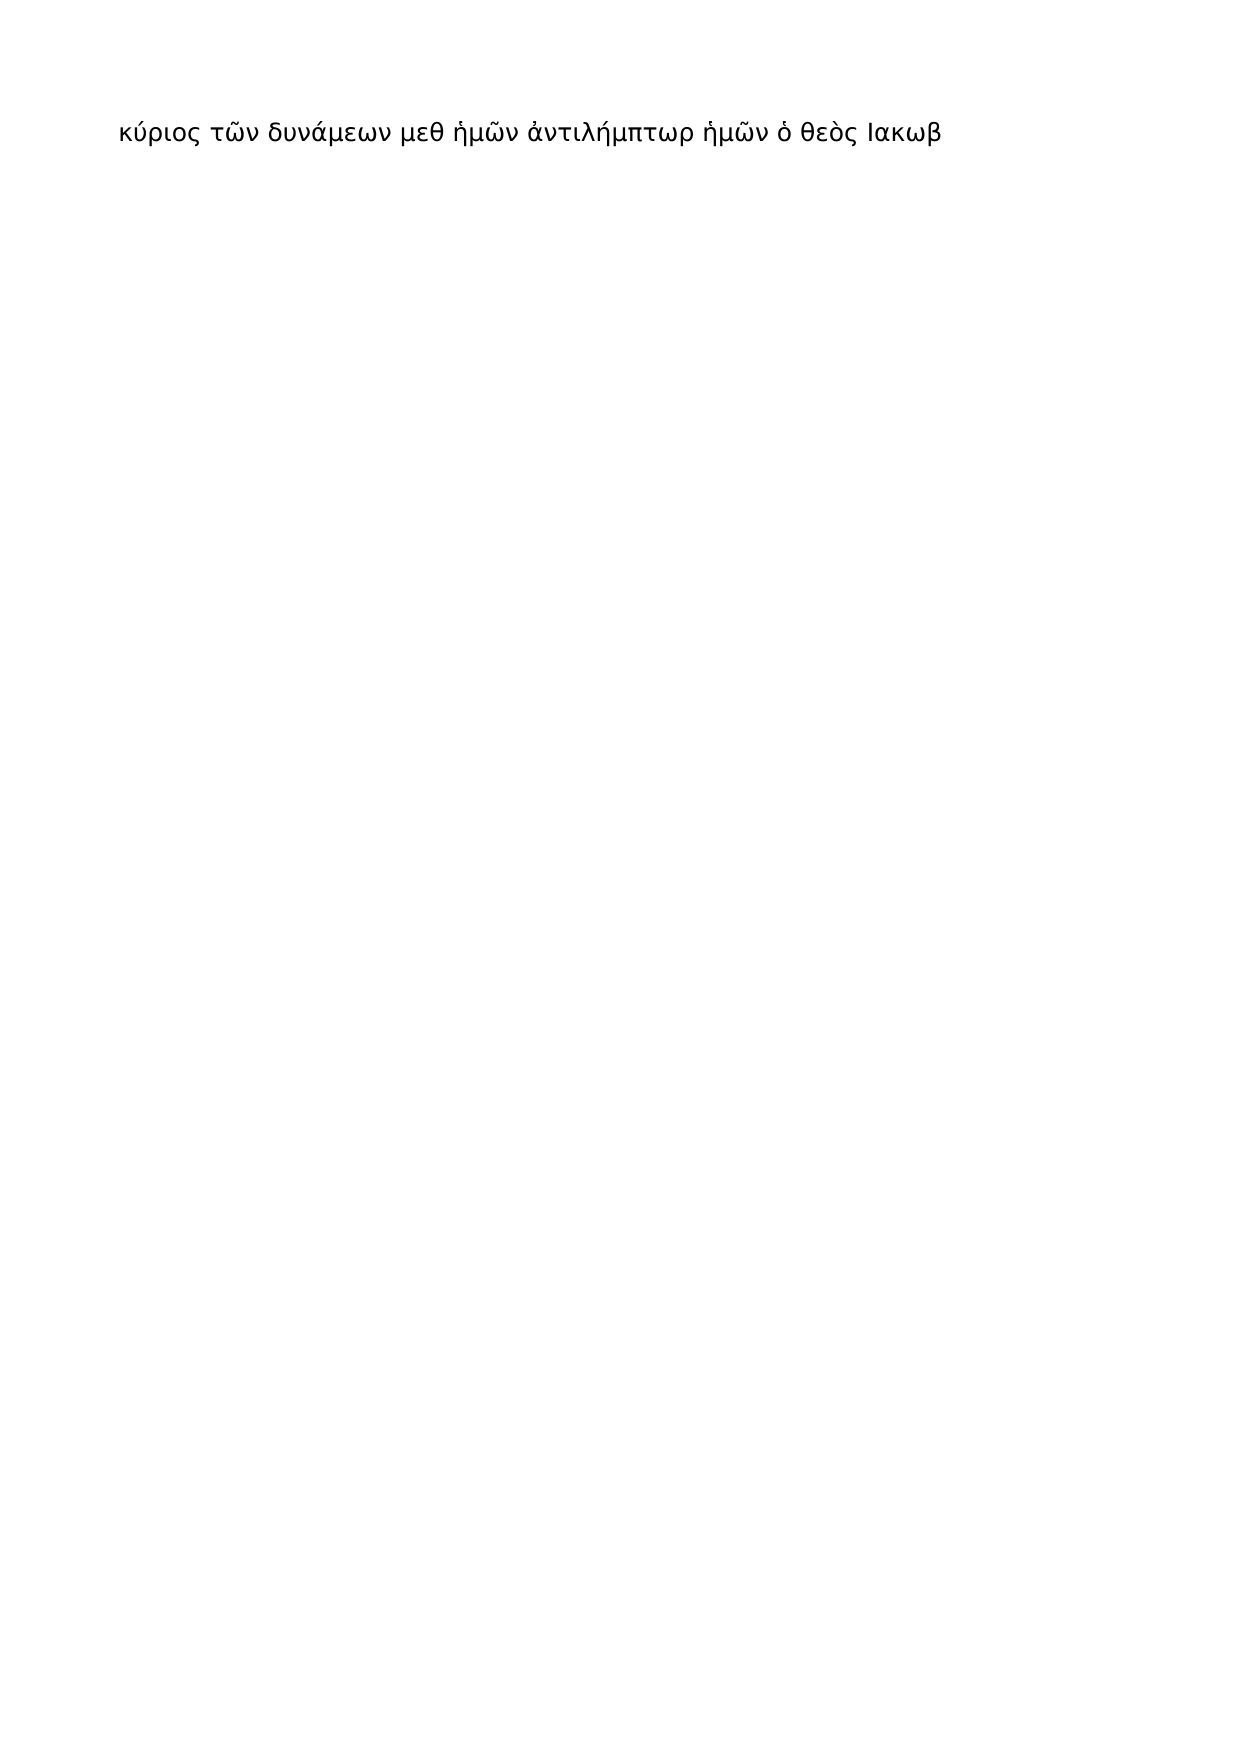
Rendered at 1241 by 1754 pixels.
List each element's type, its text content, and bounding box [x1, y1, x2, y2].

text κύριος τῶν δυνάμεων μεθ ἡμῶν ἀντιλήμπτωρ ἡμῶν ὁ θεὸς Ιακωβ [118, 118, 1122, 147]
